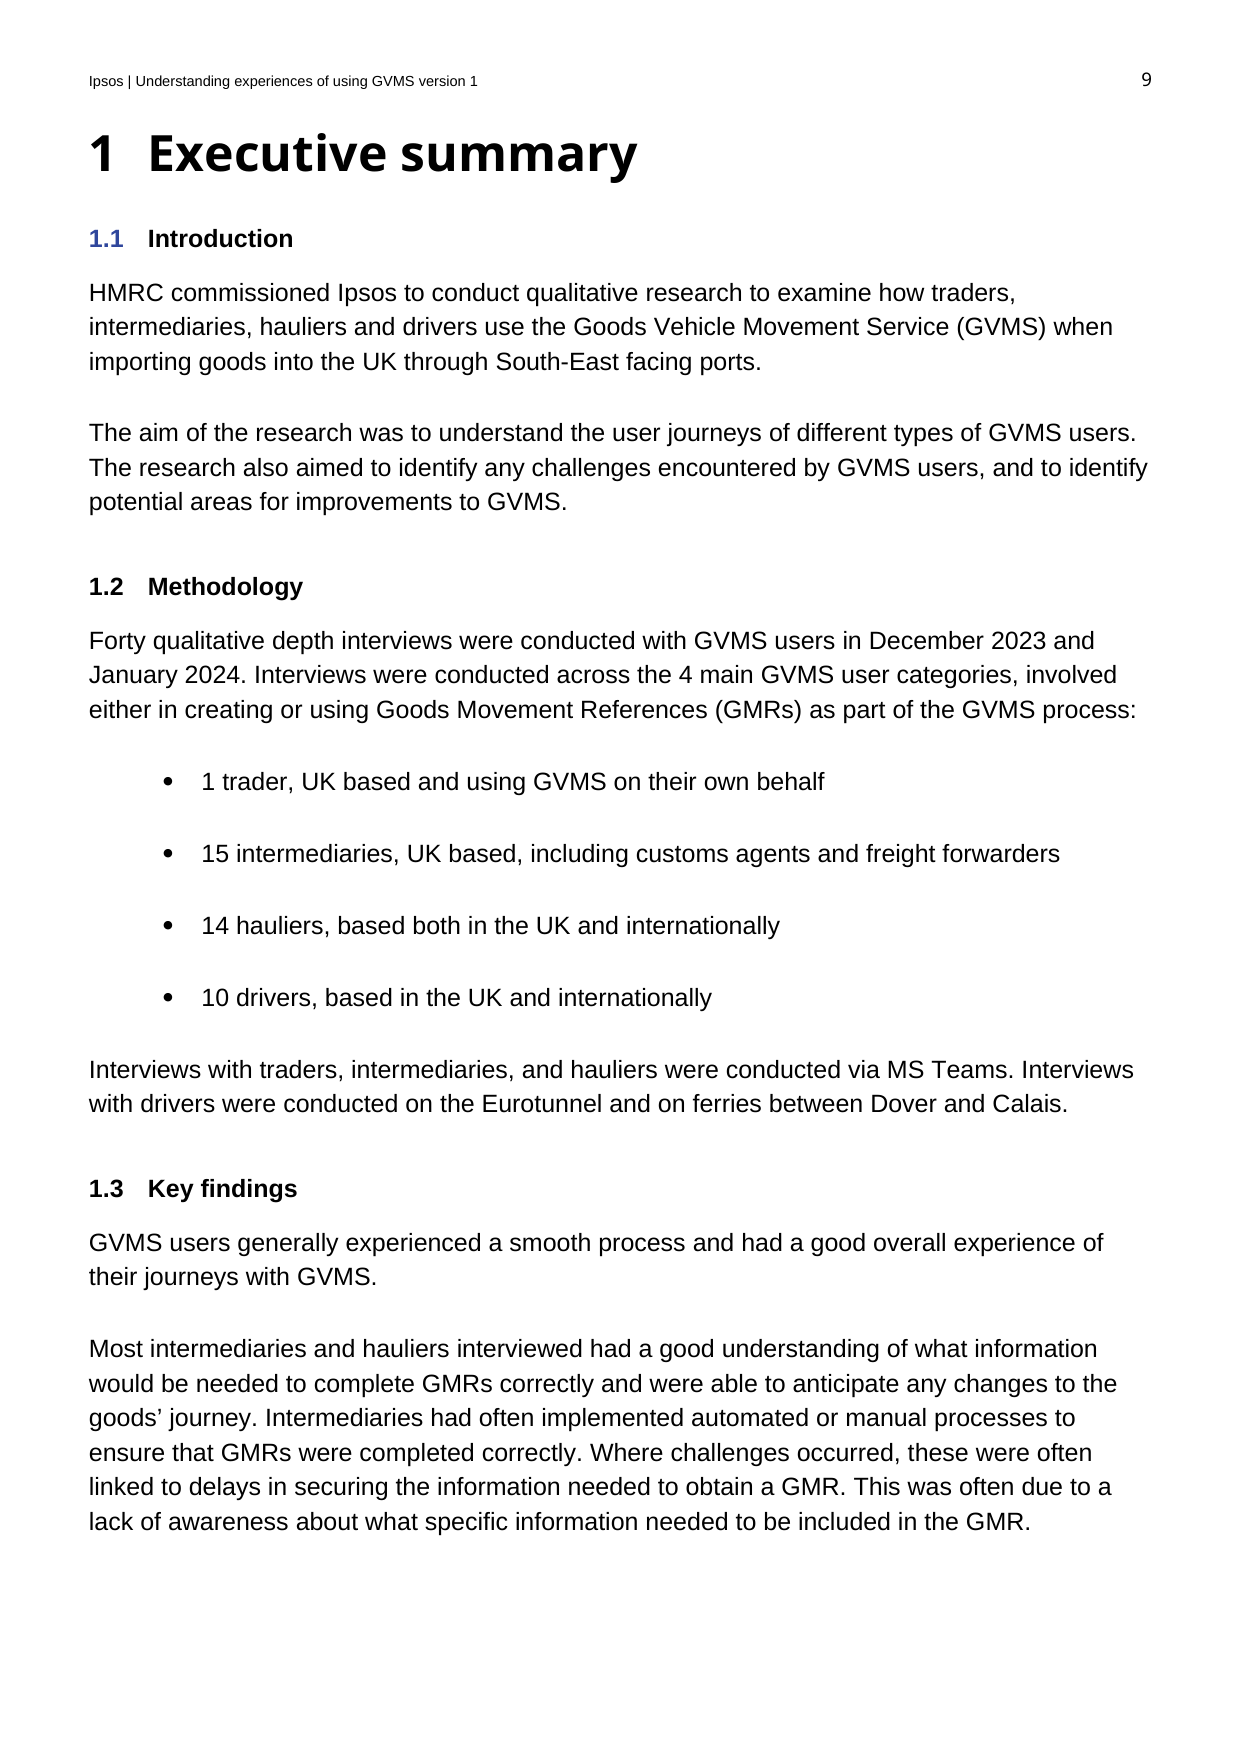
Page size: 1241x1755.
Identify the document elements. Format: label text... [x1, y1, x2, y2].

text Most intermediaries and hauliers interviewed had a good understanding of what information would be needed to complete GMRs correctly and were able to anticipate any changes to the goods’ journey. Intermediaries had often implemented automated or manual processes to ensure that GMRs were completed correctly. Where challenges occurred, these were often linked to delays in securing the information needed to obtain a GMR. This was often due to a lack of awareness about what specific information needed to be included in the GMR. [89, 1334, 1152, 1535]
list 10 drivers, based in the UK and internationally [164, 983, 1152, 1012]
subtitle Key findings [89, 1174, 1152, 1203]
list 14 hauliers, based both in the UK and internationally [164, 911, 1152, 939]
list 1 trader, UK based and using GVMS on their own behalf [164, 767, 1152, 795]
text GVMS users generally experienced a smooth process and had a good overall experience of their journeys with GVMS. [89, 1228, 1152, 1291]
subtitle Executive summary [89, 118, 1152, 186]
subtitle Methodology [89, 572, 1152, 601]
list 15 intermediaries, UK based, including customs agents and freight forwarders [164, 839, 1152, 867]
text The aim of the research was to understand the user journeys of different types of GVMS users. The research also aimed to identify any challenges encountered by GVMS users, and to identify potential areas for improvements to GVMS. [89, 418, 1152, 516]
text HMRC commissioned Ipsos to conduct qualitative research to examine how traders, intermediaries, hauliers and drivers use the Goods Vehicle Movement Service (GVMS) when importing goods into the UK through South-East facing ports. [89, 277, 1152, 375]
text Forty qualitative depth interviews were conducted with GVMS users in December 2023 and January 2024. Interviews were conducted across the 4 main GVMS user categories, involved either in creating or using Goods Movement References (GMRs) as part of the GVMS process: [89, 626, 1152, 723]
subtitle Introduction [89, 224, 1152, 252]
text Interviews with traders, intermediaries, and hauliers were conducted via MS Teams. Interviews with drivers were conducted on the Eurotunnel and on ferries between Dover and Calais. [89, 1055, 1152, 1118]
